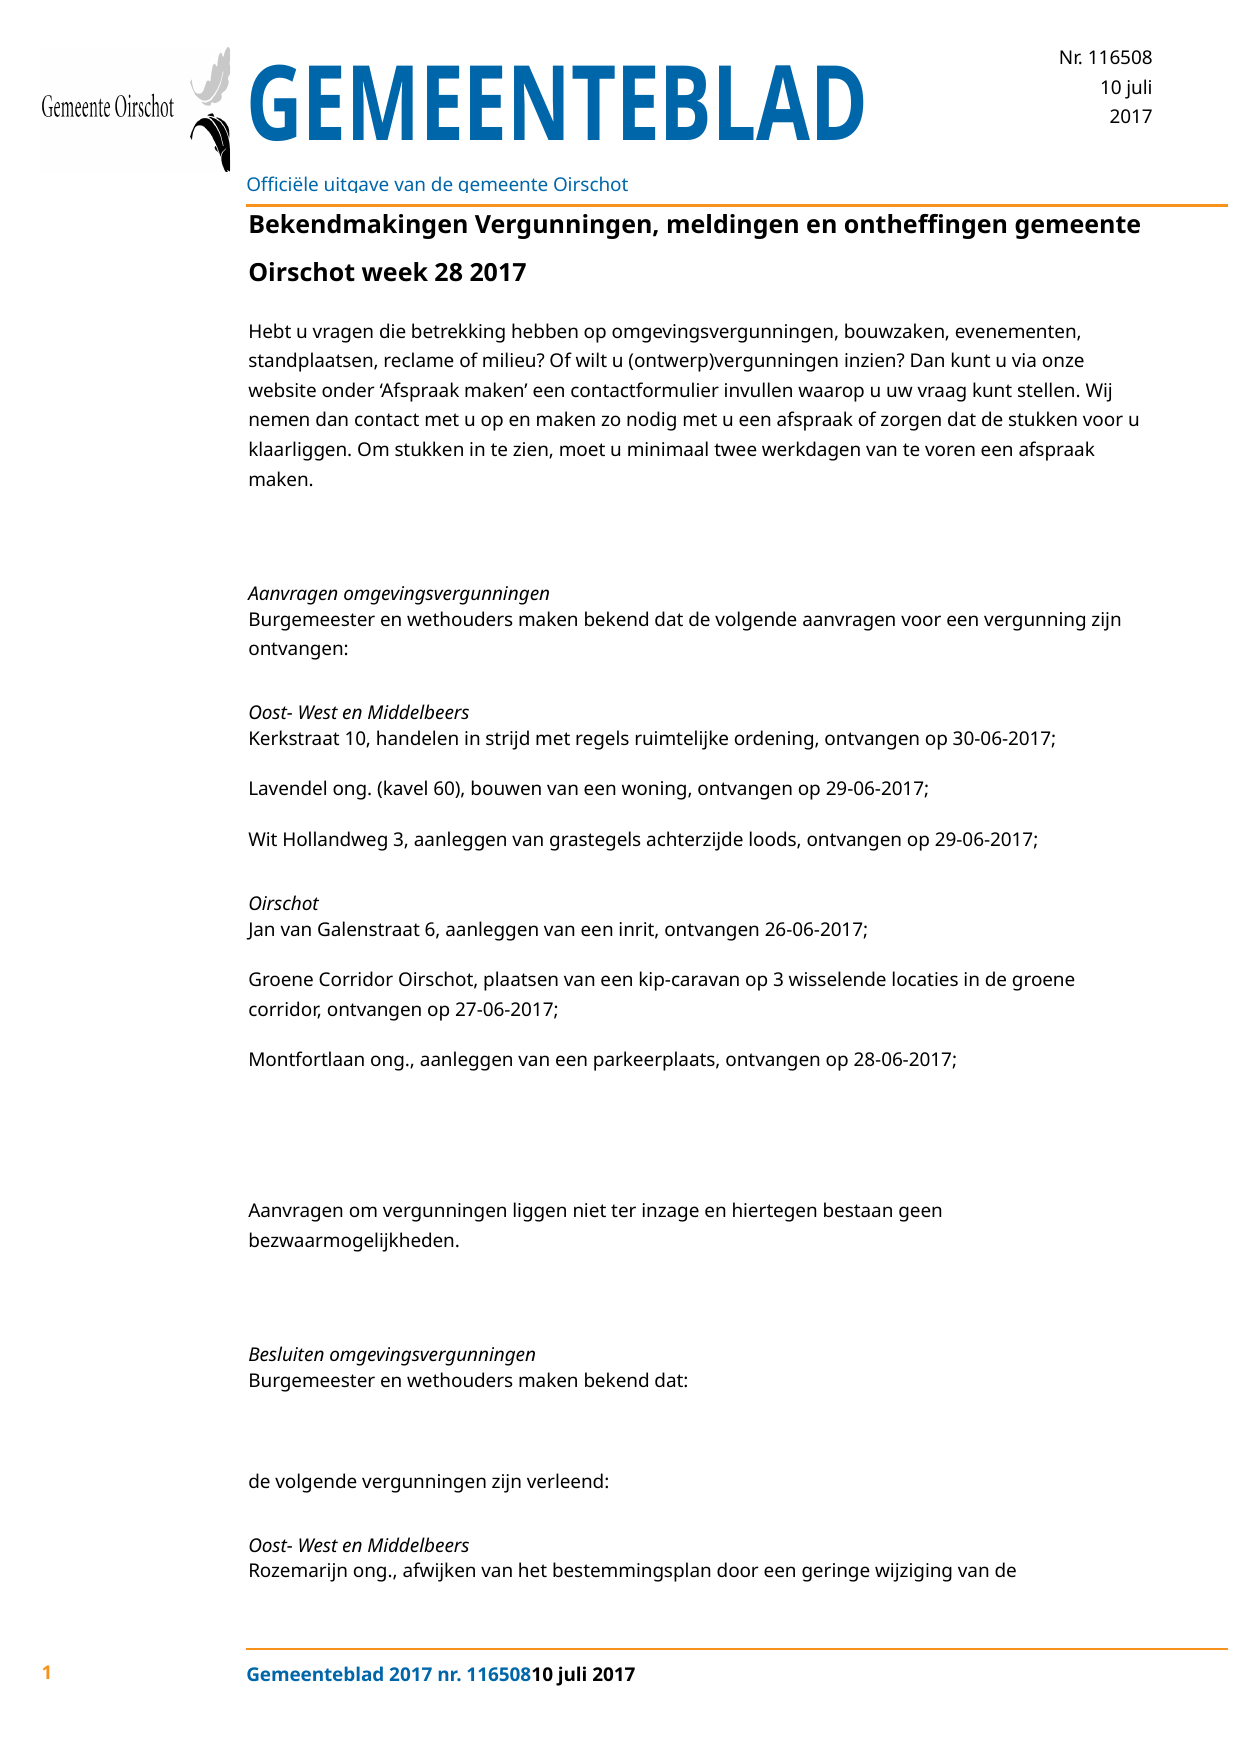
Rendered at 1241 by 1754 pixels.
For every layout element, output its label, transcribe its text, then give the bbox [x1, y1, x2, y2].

text Oost- West en Middelbeers [248, 1532, 1152, 1558]
text Oirschot [248, 890, 1152, 916]
text Montfortlaan ong., aanleggen van een parkeerplaats, ontvangen op 28-06-2017; [248, 1046, 1152, 1072]
text Bekendmakingen Vergunningen, meldingen en ontheffingen gemeente Oirschot week 28 2017 [248, 207, 1152, 288]
text Burgemeester en wethouders maken bekend dat: [248, 1367, 1152, 1393]
text Hebt u vragen die betrekking hebben op omgevingsvergunningen, bouwzaken, evenementen, standplaatsen, reclame of milieu? Of wilt u (ontwerp)vergunningen inzien? Dan kunt u via onze website onder ‘Afspraak maken’ een contactformulier invullen waarop u uw vraag kunt stellen. Wij nemen dan contact met u op en maken zo nodig met u een afspraak of zorgen dat de stukken voor u klaarliggen. Om stukken in te zien, moet u minimaal twee werkdagen van te voren een afspraak maken. [248, 318, 1152, 492]
text de volgende vergunningen zijn verleend: [248, 1468, 1152, 1494]
text Groene Corridor Oirschot, plaatsen van een kip-caravan op 3 wisselende locaties in de groene corridor, ontvangen op 27-06-2017; [248, 966, 1152, 1021]
text Oost- West en Middelbeers [248, 699, 1152, 725]
text Burgemeester en wethouders maken bekend dat de volgende aanvragen voor een vergunning zijn ontvangen: [248, 606, 1152, 661]
text Aanvragen omgevingsvergunningen [248, 580, 1152, 606]
text Rozemarijn ong., afwijken van het bestemmingsplan door een geringe wijziging van de [248, 1558, 1152, 1583]
text Jan van Galenstraat 6, aanleggen van een inrit, ontvangen 26-06-2017; [248, 916, 1152, 941]
text Kerkstraat 10, handelen in strijd met regels ruimtelijke ordening, ontvangen op 30-06-2017; [248, 725, 1152, 751]
text Aanvragen om vergunningen liggen niet ter inzage en hiertegen bestaan geen bezwaarmogelijkheden. [248, 1197, 1152, 1253]
text Besluiten omgevingsvergunningen [248, 1341, 1152, 1367]
text Wit Hollandweg 3, aanleggen van grastegels achterzijde loods, ontvangen op 29-06-2017; [248, 826, 1152, 852]
text Lavendel ong. (kavel 60), bouwen van een woning, ontvangen op 29-06-2017; [248, 776, 1152, 801]
picture [41, 47, 231, 172]
